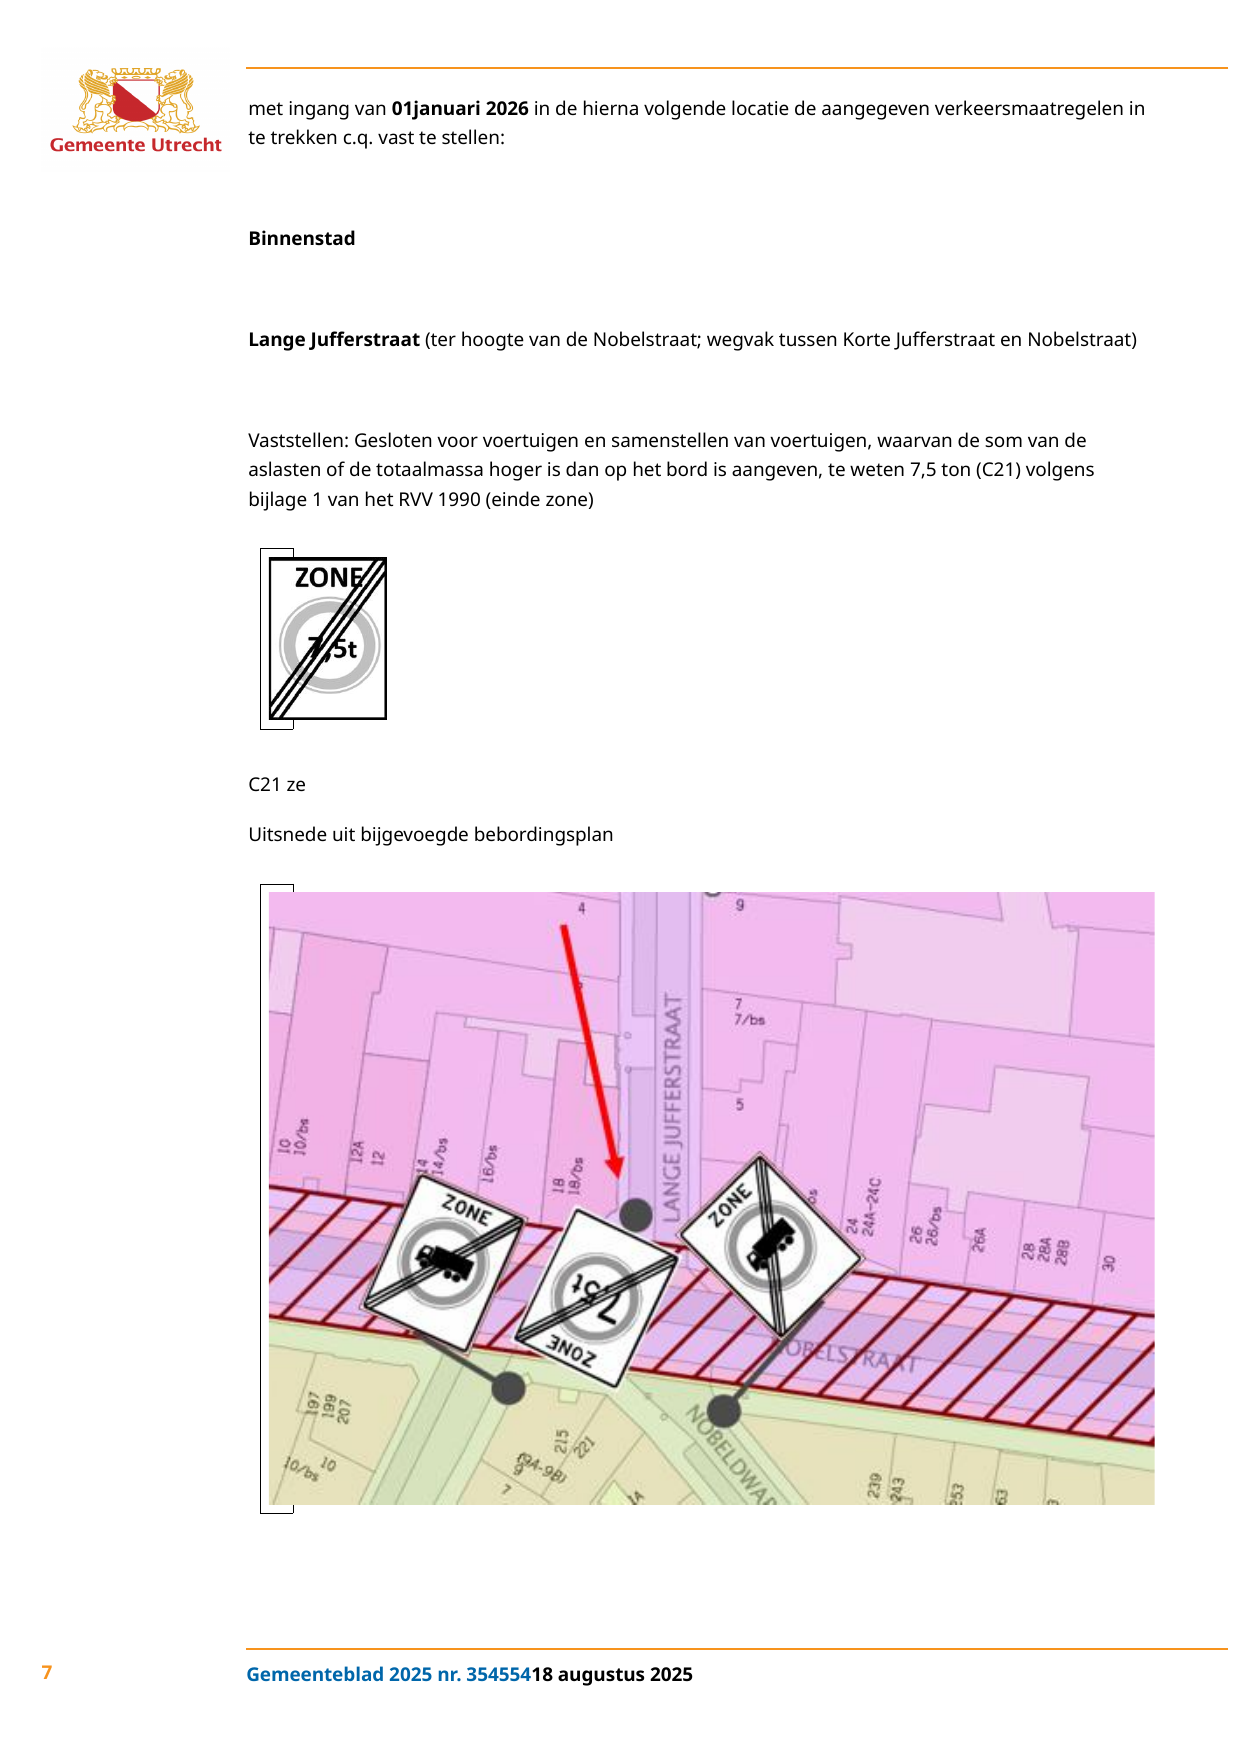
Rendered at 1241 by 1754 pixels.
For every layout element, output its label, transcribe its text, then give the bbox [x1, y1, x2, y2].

text Lange Jufferstraat (ter hoogte van de Nobelstraat; wegvak tussen Korte Jufferstraat en Nobelstraat) [248, 326, 1152, 352]
picture [268, 892, 1155, 1505]
text met ingang van 01januari 2026 in de hierna volgende locatie de aangegeven verkeersmaatregelen in te trekken c.q. vast te stellen: [248, 95, 1152, 150]
text Binnenstad [248, 225, 1152, 251]
text C21 ze [248, 771, 1152, 797]
text Vaststellen: Gesloten voor voertuigen en samenstellen van voertuigen, waarvan de som van de aslasten of de totaalmassa hoger is dan op het bord is aangeven, te weten 7,5 ton (C21) volgens bijlage 1 van het RVV 1990 (einde zone) [248, 427, 1152, 512]
picture [41, 47, 231, 172]
picture [268, 557, 387, 720]
text Uitsnede uit bijgevoegde bebordingsplan [248, 821, 1152, 847]
